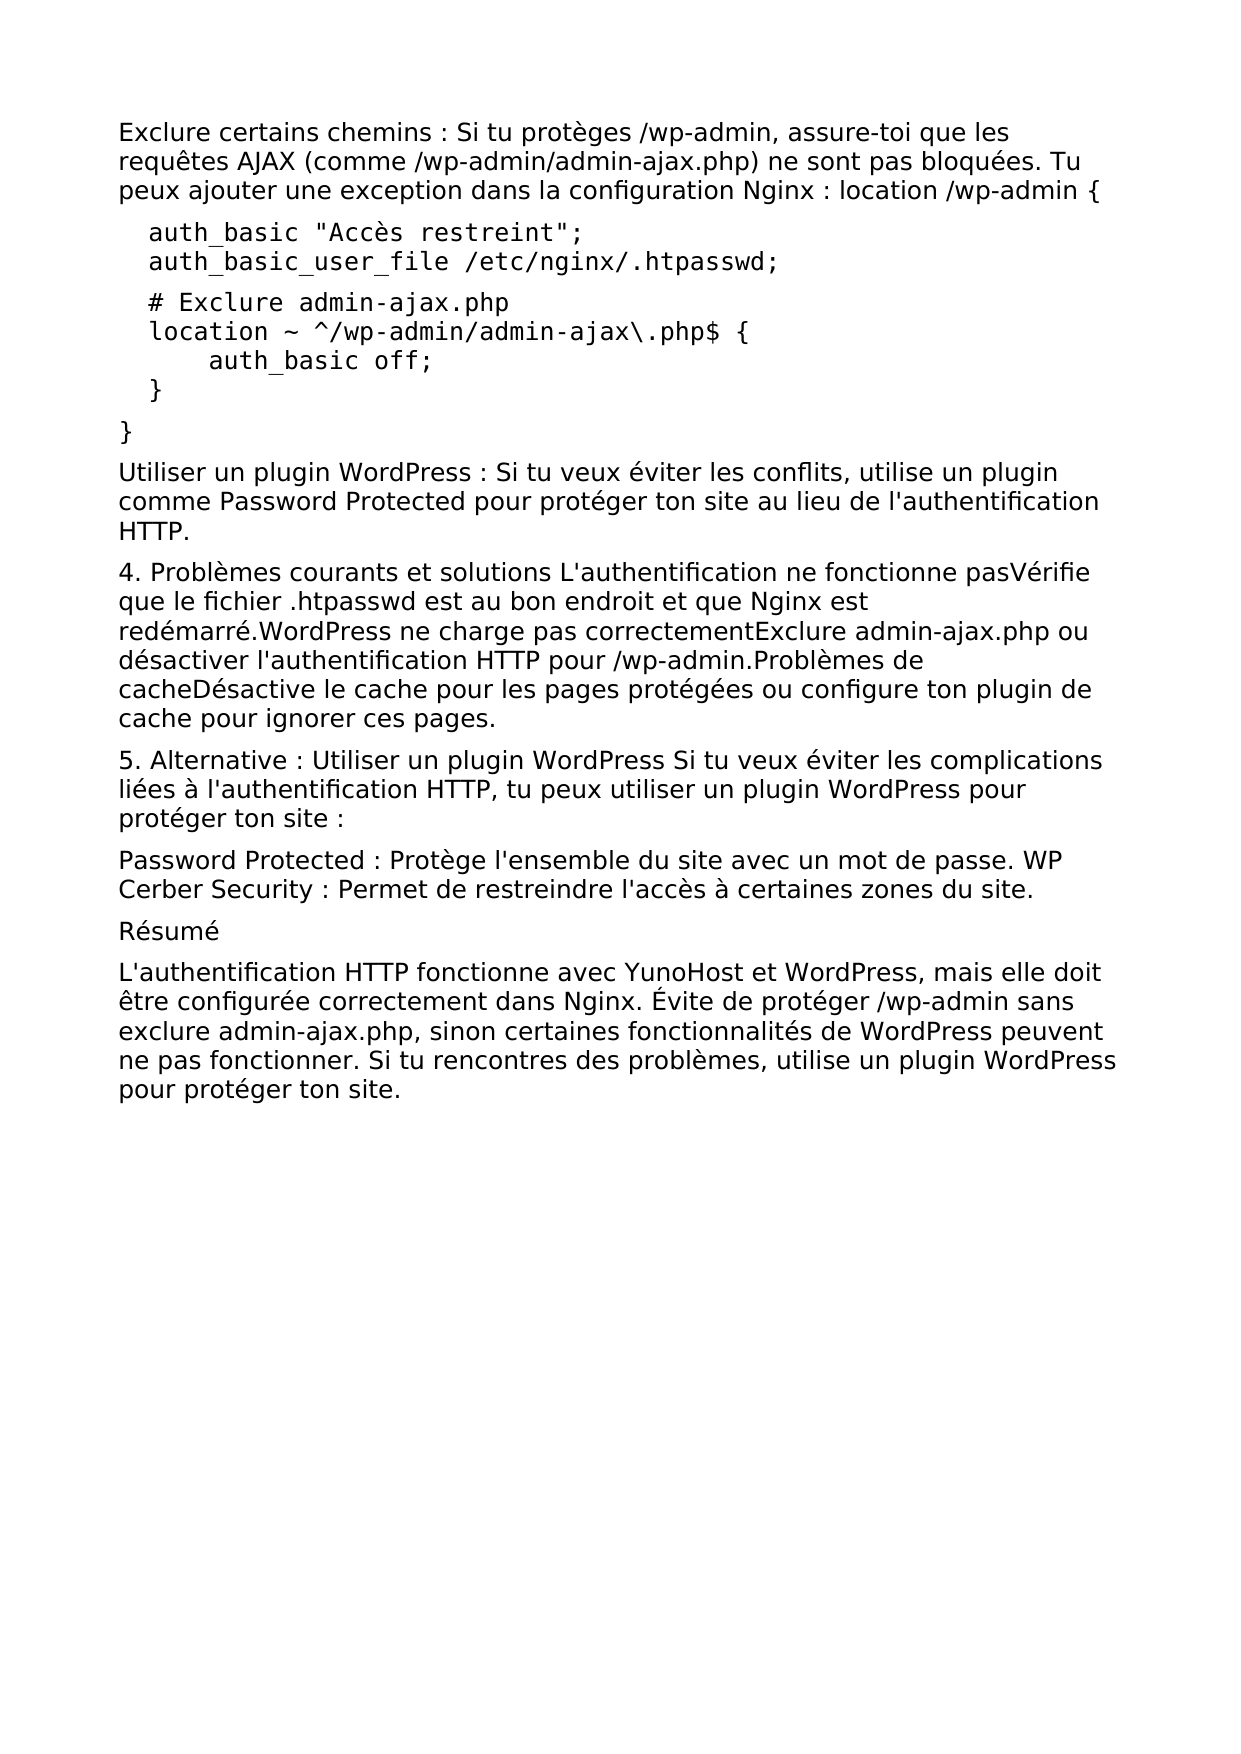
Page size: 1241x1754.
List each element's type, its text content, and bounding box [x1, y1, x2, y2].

text # Exclure admin-ajax.php location ~ ^/wp-admin/admin-ajax\.php$ { auth_basic off; } [118, 288, 1122, 405]
text Exclure certains chemins : Si tu protèges /wp-admin, assure-toi que les requêtes AJAX (comme /wp-admin/admin-ajax.php) ne sont pas bloquées. Tu peux ajouter une exception dans la configuration Nginx : location /wp-admin { [118, 118, 1122, 206]
text 4. Problèmes courants et solutions L'authentification ne fonctionne pasVérifie que le fichier .htpasswd est au bon endroit et que Nginx est redémarré.WordPress ne charge pas correctementExclure admin-ajax.php ou désactiver l'authentification HTTP pour /wp-admin.Problèmes de cacheDésactive le cache pour les pages protégées ou configure ton plugin de cache pour ignorer ces pages. [118, 558, 1122, 733]
text Utiliser un plugin WordPress : Si tu veux éviter les conflits, utilise un plugin comme Password Protected pour protéger ton site au lieu de l'authentification HTTP. [118, 458, 1122, 546]
text Résumé [118, 917, 1122, 946]
text } [118, 417, 1122, 446]
text auth_basic "Accès restreint"; auth_basic_user_file /etc/nginx/.htpasswd; [118, 218, 1122, 276]
text L'authentification HTTP fonctionne avec YunoHost et WordPress, mais elle doit être configurée correctement dans Nginx. Évite de protéger /wp-admin sans exclure admin-ajax.php, sinon certaines fonctionnalités de WordPress peuvent ne pas fonctionner. Si tu rencontres des problèmes, utilise un plugin WordPress pour protéger ton site. [118, 958, 1122, 1104]
text Password Protected : Protège l'ensemble du site avec un mot de passe. WP Cerber Security : Permet de restreindre l'accès à certaines zones du site. [118, 846, 1122, 904]
text 5. Alternative : Utiliser un plugin WordPress Si tu veux éviter les complications liées à l'authentification HTTP, tu peux utiliser un plugin WordPress pour protéger ton site : [118, 746, 1122, 833]
